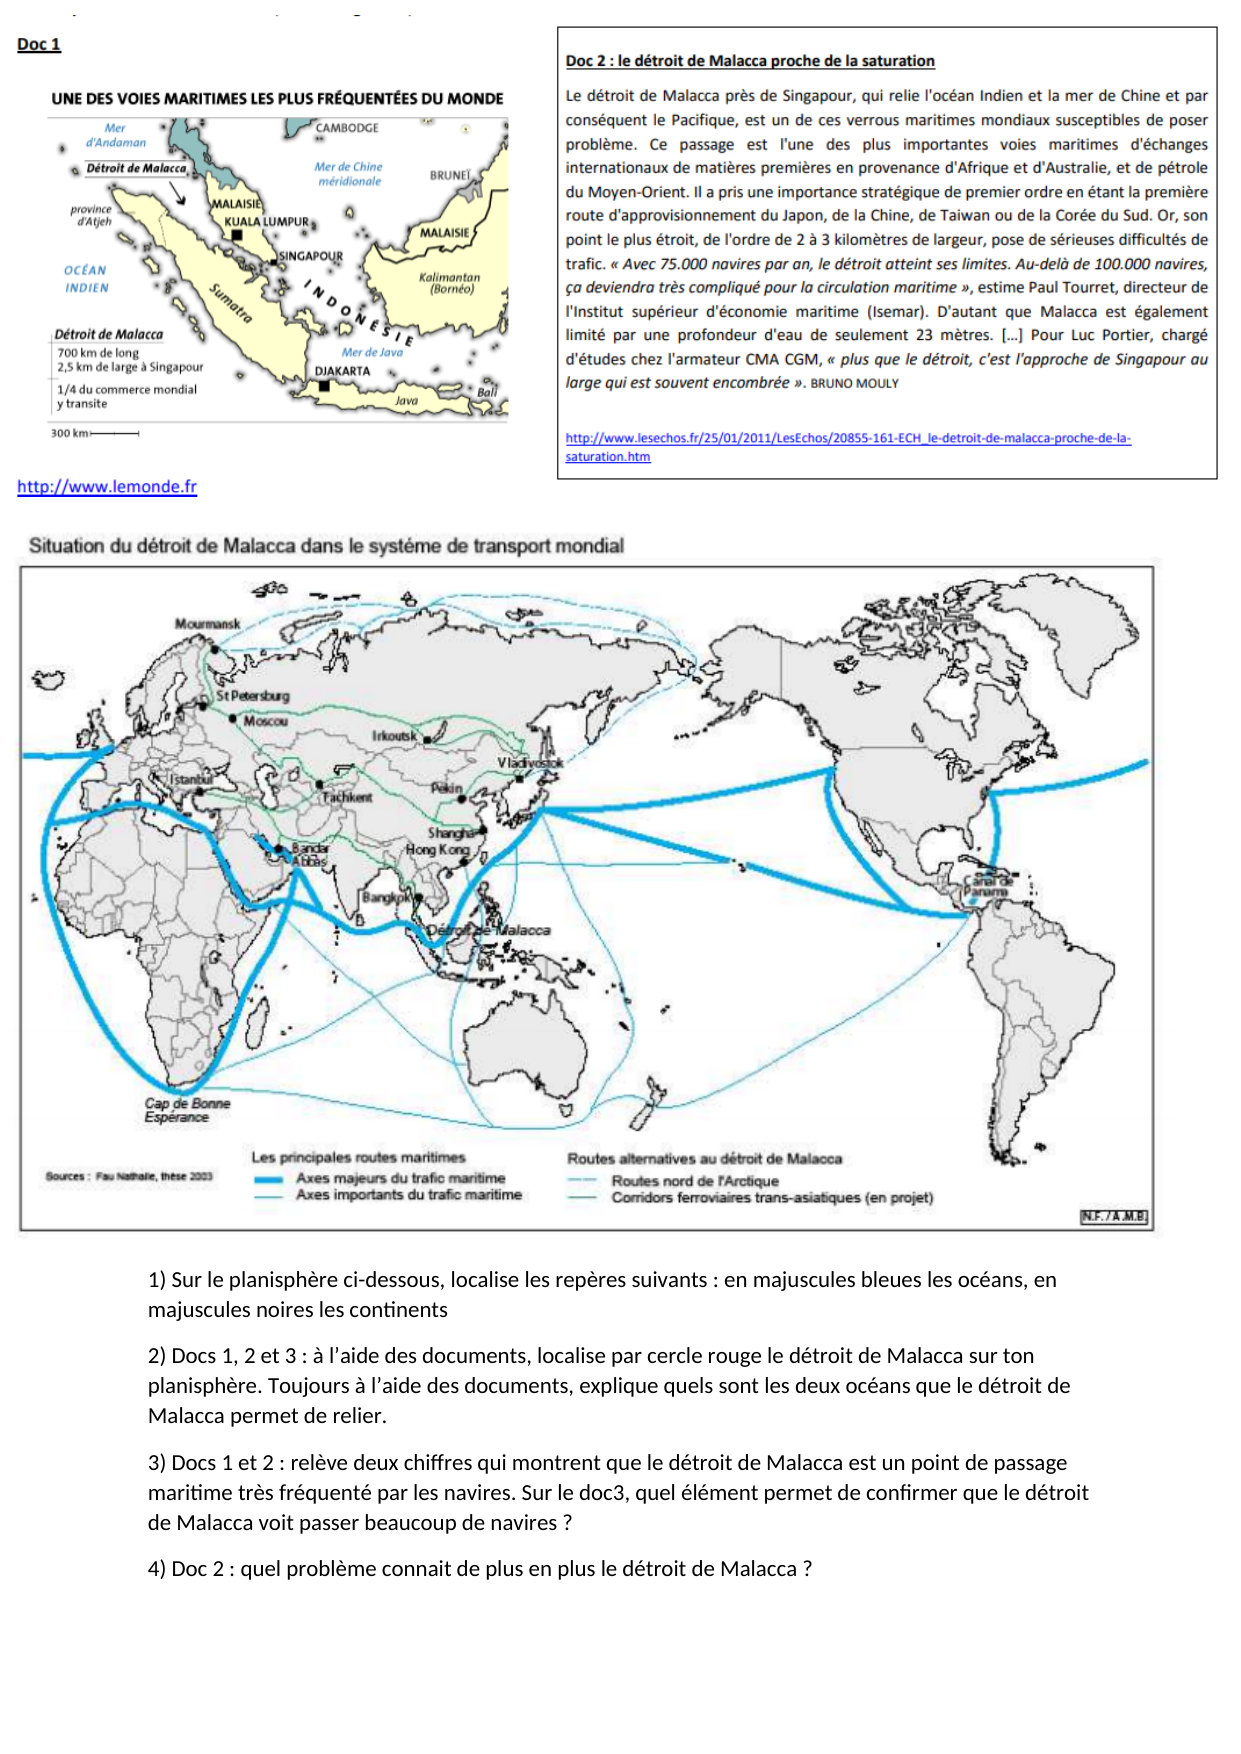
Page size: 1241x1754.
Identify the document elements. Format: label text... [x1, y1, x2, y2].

text 2) Docs 1, 2 et 3 : à l’aide des documents, localise par cercle rouge le détroit de Malacca sur ton planisphère. Toujours à l’aide des documents, explique quels sont les deux océans que le détroit de Malacca permet de relier. [148, 1342, 1093, 1429]
text 1) Sur le planisphère ci-dessous, localise les repères suivants : en majuscules bleues les océans, en majuscules noires les continents [148, 1265, 1093, 1323]
text 3) Docs 1 et 2 : relève deux chiffres qui montrent que le détroit de Malacca est un point de passage maritime très fréquenté par les navires. Sur le doc3, quel élément permet de confirmer que le détroit de Malacca voit passer beaucoup de navires ? [148, 1448, 1093, 1536]
text 4) Doc 2 : quel problème connait de plus en plus le détroit de Malacca ? [148, 1554, 1093, 1582]
